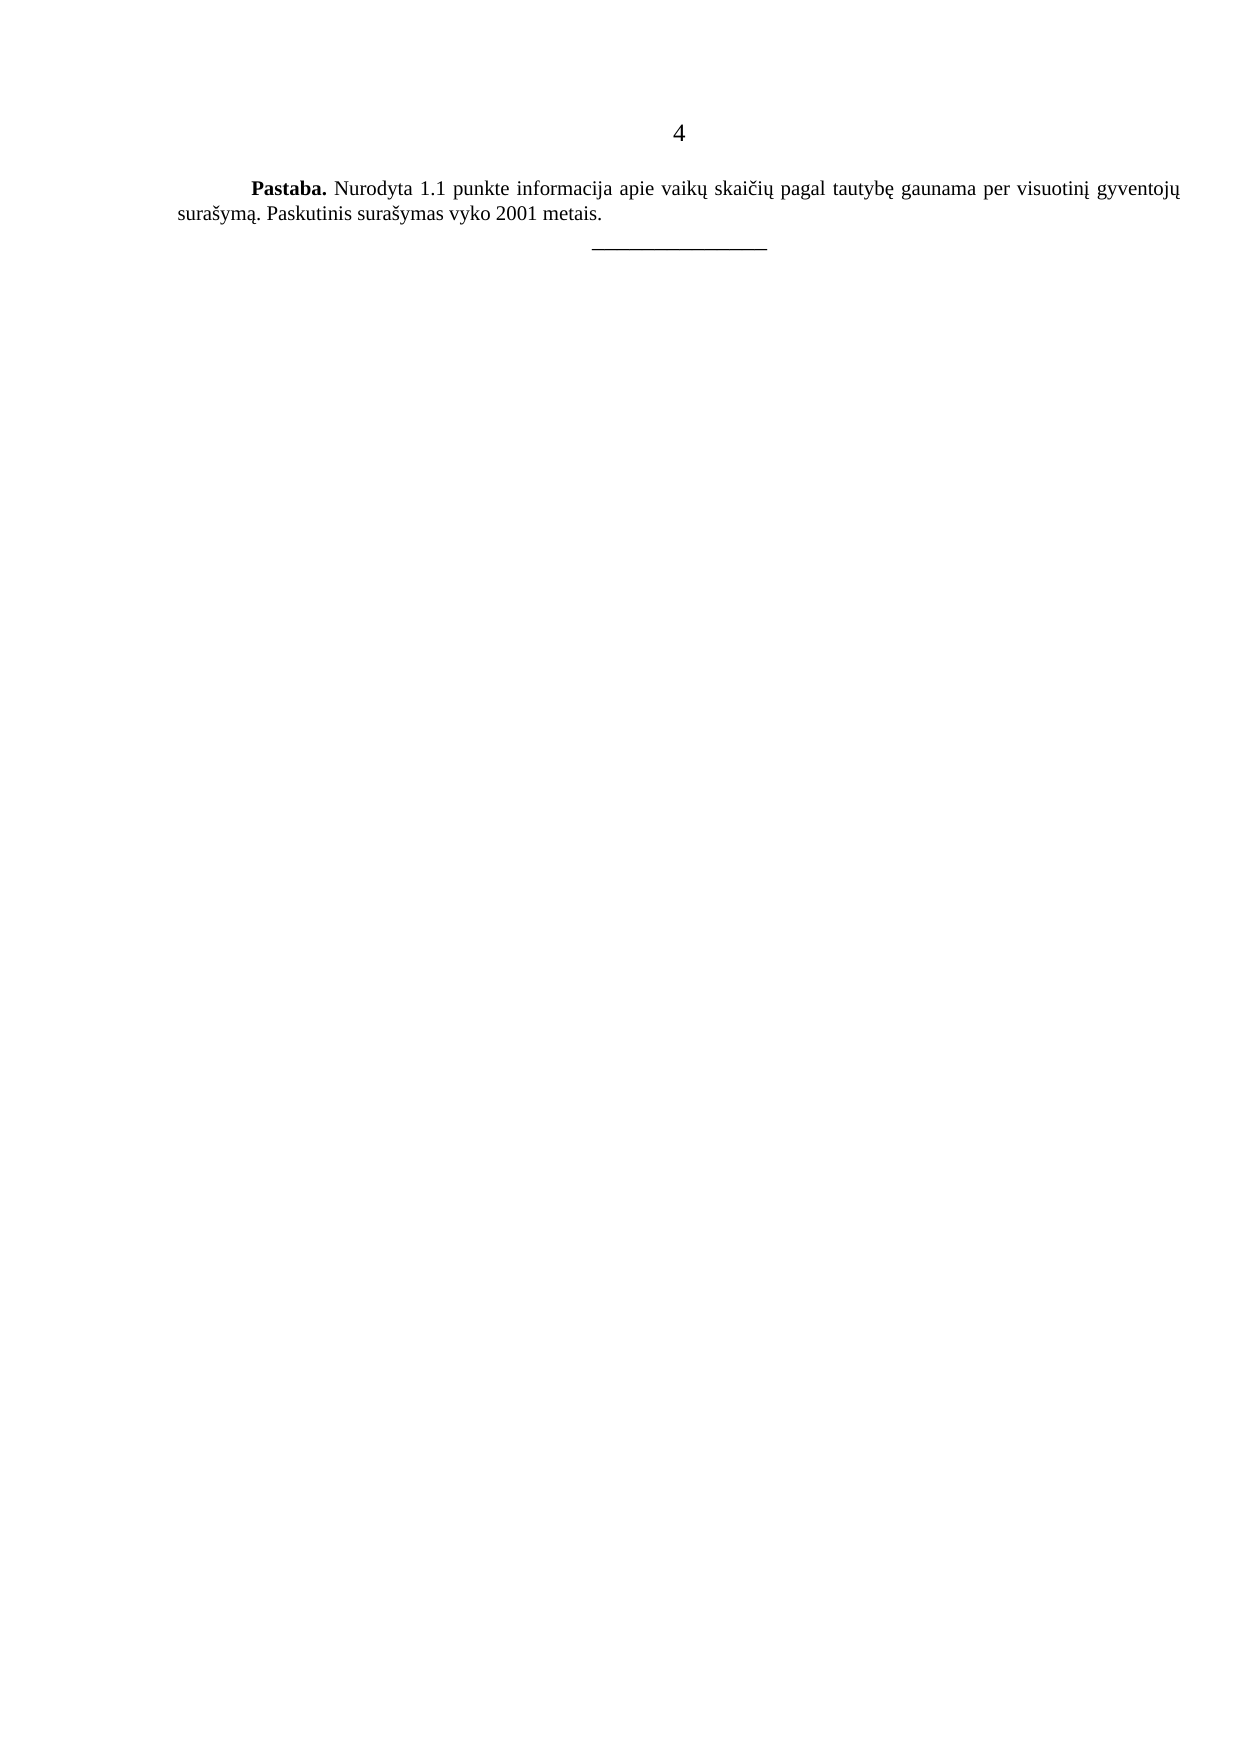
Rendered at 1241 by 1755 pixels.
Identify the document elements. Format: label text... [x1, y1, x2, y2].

text Pastaba. Nurodyta 1.1 punkte informacija apie vaikų skaičių pagal tautybę gaunama per visuotinį gyventojų surašymą. Paskutinis surašymas vyko 2001 metais. [177, 176, 1181, 224]
text ______________ [177, 224, 1181, 253]
